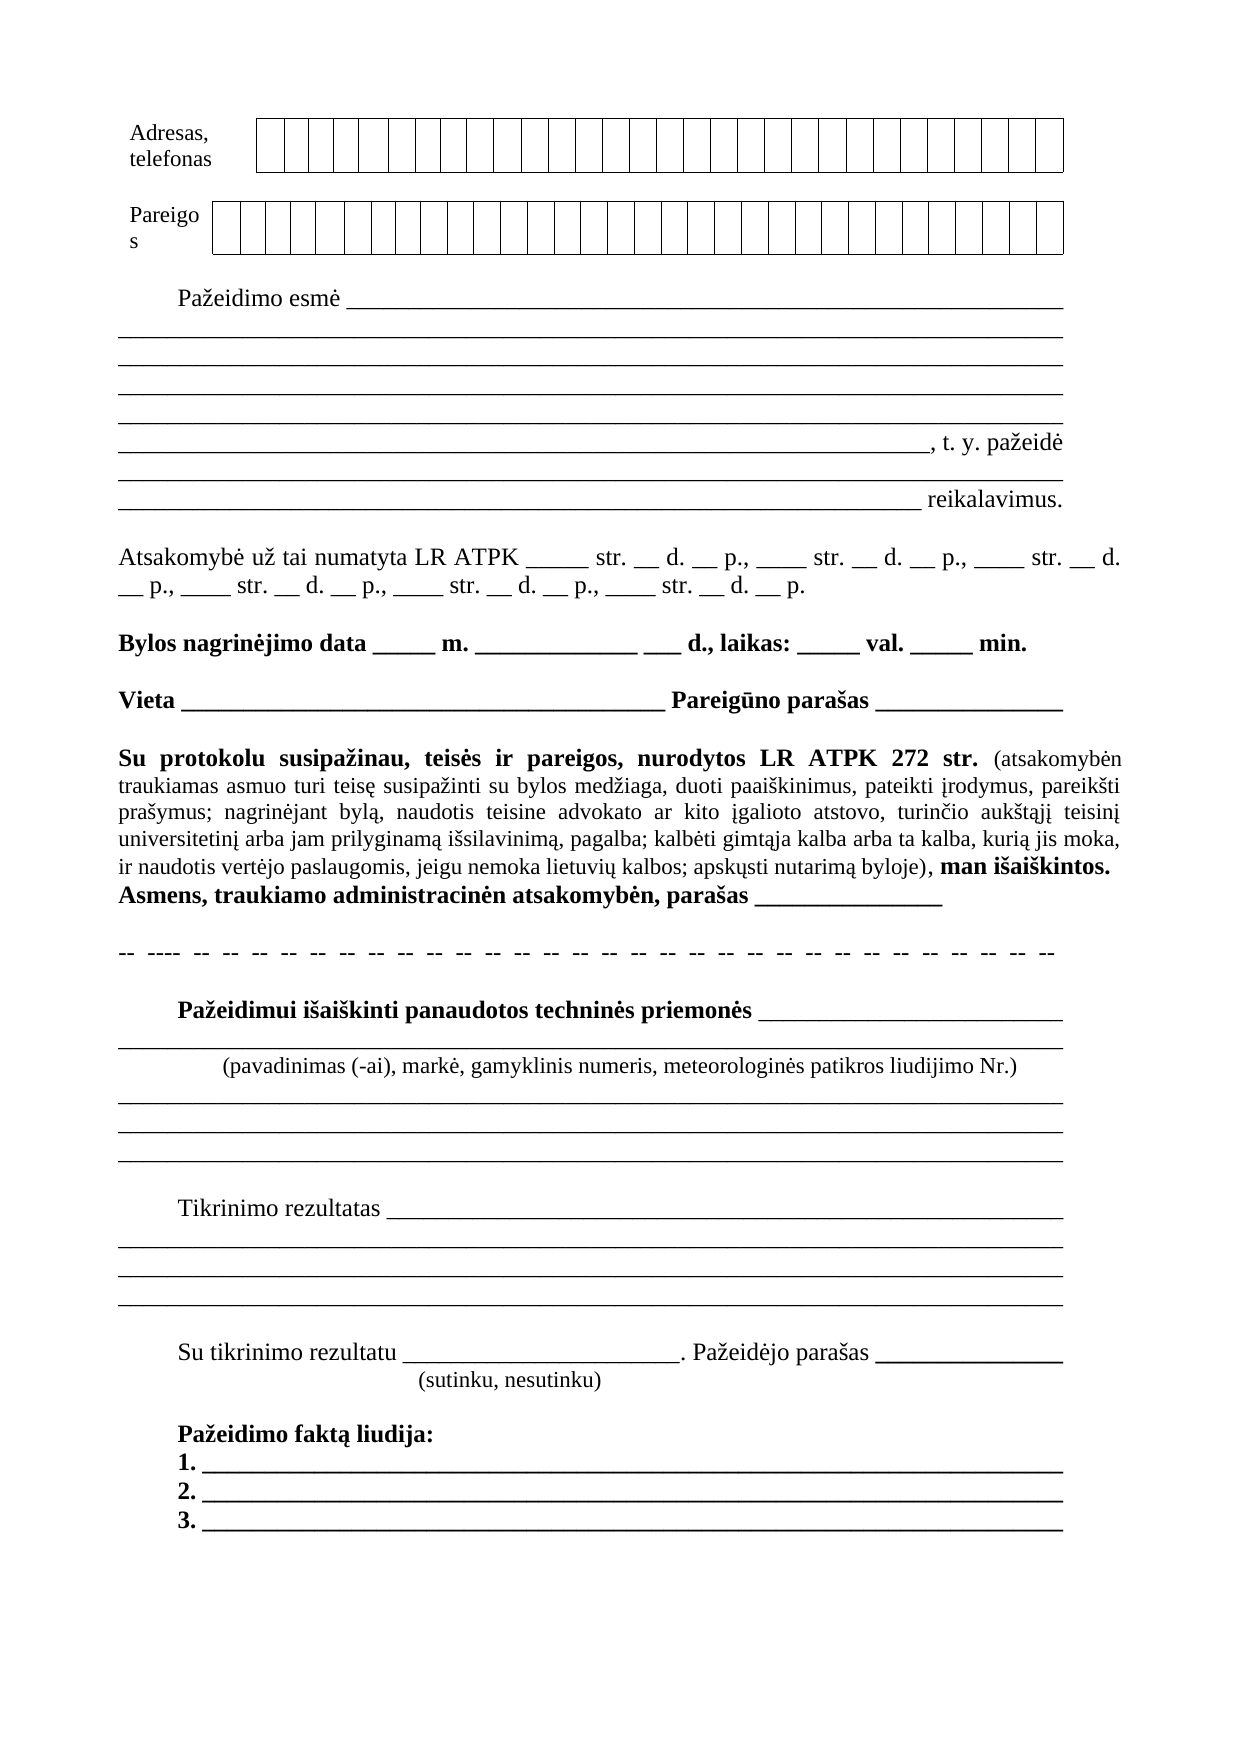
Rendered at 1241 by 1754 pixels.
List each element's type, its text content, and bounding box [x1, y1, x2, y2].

text Atsakomybė už tai numatyta LR ATPK _____ str. __ d. __ p., ____ str. __ d. __ p., ____ str. __ d. __ p., ____ str. __ d. __ p., ____ str. __ d. __ p., ____ str. __ d. __ p. [118, 542, 1122, 599]
table_header [903, 202, 928, 254]
text 2. [118, 1476, 1122, 1505]
table_header [983, 202, 1009, 254]
table_header [928, 119, 954, 171]
table_header [359, 119, 388, 171]
text _ [118, 1222, 1122, 1251]
table_header [266, 202, 290, 254]
text (pavadinimas (-ai), markė, gamyklinis numeris, meteorologinės patikros liudijimo Nr.) [118, 1052, 1122, 1078]
table_header [448, 202, 473, 254]
table_header [982, 119, 1008, 171]
table_header [715, 202, 741, 254]
text -- ---- -- -- -- -- -- -- -- -- -- -- -- -- -- -- -- -- -- -- -- -- -- -- -- -- -- -- -- -- -- -- [118, 937, 1122, 966]
text _ [118, 1280, 1122, 1308]
text _ reikalavimus. [118, 484, 1122, 513]
text Pažeidimo esmė [118, 283, 1122, 312]
table_header [316, 202, 344, 254]
table_header [389, 119, 415, 171]
table_header [555, 202, 580, 254]
table_header [421, 202, 447, 254]
text _ [118, 398, 1122, 427]
table_header Adresas, telefonas [118, 118, 256, 171]
text _ , t. y. pažeidė [118, 427, 1122, 456]
table_header [738, 119, 764, 171]
text _ [118, 1107, 1122, 1136]
table_header [241, 202, 265, 254]
text Pažeidimo faktą liudija: [118, 1419, 1122, 1447]
table_header [662, 202, 687, 254]
table_header [711, 119, 737, 171]
table_header [1036, 119, 1063, 171]
table_header Pareigos [118, 201, 212, 254]
table_header [822, 202, 848, 254]
text _ [118, 1078, 1122, 1107]
table_header [684, 119, 710, 171]
table_header [1009, 119, 1035, 171]
text Su protokolu susipažinau, teisės ir pareigos, nurodytos LR ATPK 272 str. (atsakomybėn traukiamas asmuo turi teisę susipažinti su bylos medžiaga, duoti paaiškinimus, pateikti įrodymus, pareikšti prašymus; nagrinėjant bylą, naudotis teisine advokato ar kito įgalioto atstovo, turinčio aukštąjį teisinį universitetinį arba jam prilyginamą išsilavinimą, pagalba; kalbėti gimtąja kalba arba ta kalba, kurią jis moka, ir naudotis vertėjo paslaugomis, jeigu nemoka lietuvių kalbos; apskųsti nutarimą byloje), man išaiškintos. [118, 743, 1122, 880]
text Vieta Pareigūno parašas _______________ [118, 686, 1122, 714]
table_header [494, 119, 521, 171]
table_header [257, 119, 284, 171]
text _ [118, 1023, 1122, 1052]
table_header [796, 202, 821, 254]
table_header [608, 202, 634, 254]
table_header [1010, 202, 1036, 254]
text _ [118, 1251, 1122, 1280]
text Bylos nagrinėjimo data _____ m. _____________ ___ d., laikas: _____ val. _____ min. [118, 628, 1122, 657]
table_header [901, 119, 927, 171]
table_header [635, 202, 661, 254]
table_header [792, 119, 818, 171]
text 3. [118, 1505, 1122, 1534]
table_header [528, 202, 554, 254]
table_header [581, 202, 607, 254]
table_header [688, 202, 714, 254]
table_header [291, 202, 315, 254]
text 1. [118, 1447, 1122, 1476]
table_header [630, 119, 656, 171]
text Su tikrinimo rezultatu . Pažeidėjo parašas _______________ [118, 1337, 1122, 1366]
table_header [769, 202, 795, 254]
text Pažeidimui išaiškinti panaudotos techninės priemonės [118, 995, 1122, 1023]
text _ [118, 369, 1122, 398]
table_header [874, 119, 900, 171]
table_header [956, 202, 982, 254]
table_header [213, 202, 240, 254]
table_header [1037, 202, 1063, 254]
table_header [929, 202, 955, 254]
table_header [334, 119, 358, 171]
table_header [285, 119, 308, 171]
table_header [819, 119, 846, 171]
table_header [345, 202, 371, 254]
table_header [441, 119, 466, 171]
text _ [118, 312, 1122, 341]
table_header [522, 119, 548, 171]
table_header [955, 119, 981, 171]
table_header [549, 119, 575, 171]
text Asmens, traukiamo administracinėn atsakomybėn, parašas _______________ [118, 880, 1122, 908]
table_header [372, 202, 395, 254]
table_header [849, 202, 875, 254]
table_header [309, 119, 333, 171]
table_header [396, 202, 420, 254]
text _ [118, 1136, 1122, 1165]
table_header [467, 119, 493, 171]
table_header [474, 202, 500, 254]
table_header [876, 202, 902, 254]
table_header [603, 119, 629, 171]
table_header [416, 119, 440, 171]
text Tikrinimo rezultatas [118, 1193, 1122, 1222]
table_header [576, 119, 602, 171]
table_header [742, 202, 768, 254]
text (sutinku, nesutinku) [418, 1366, 1122, 1392]
text _ [118, 456, 1122, 484]
text _ [118, 341, 1122, 369]
table_header [501, 202, 527, 254]
table_header [657, 119, 683, 171]
table_header [847, 119, 873, 171]
table_header [765, 119, 791, 171]
